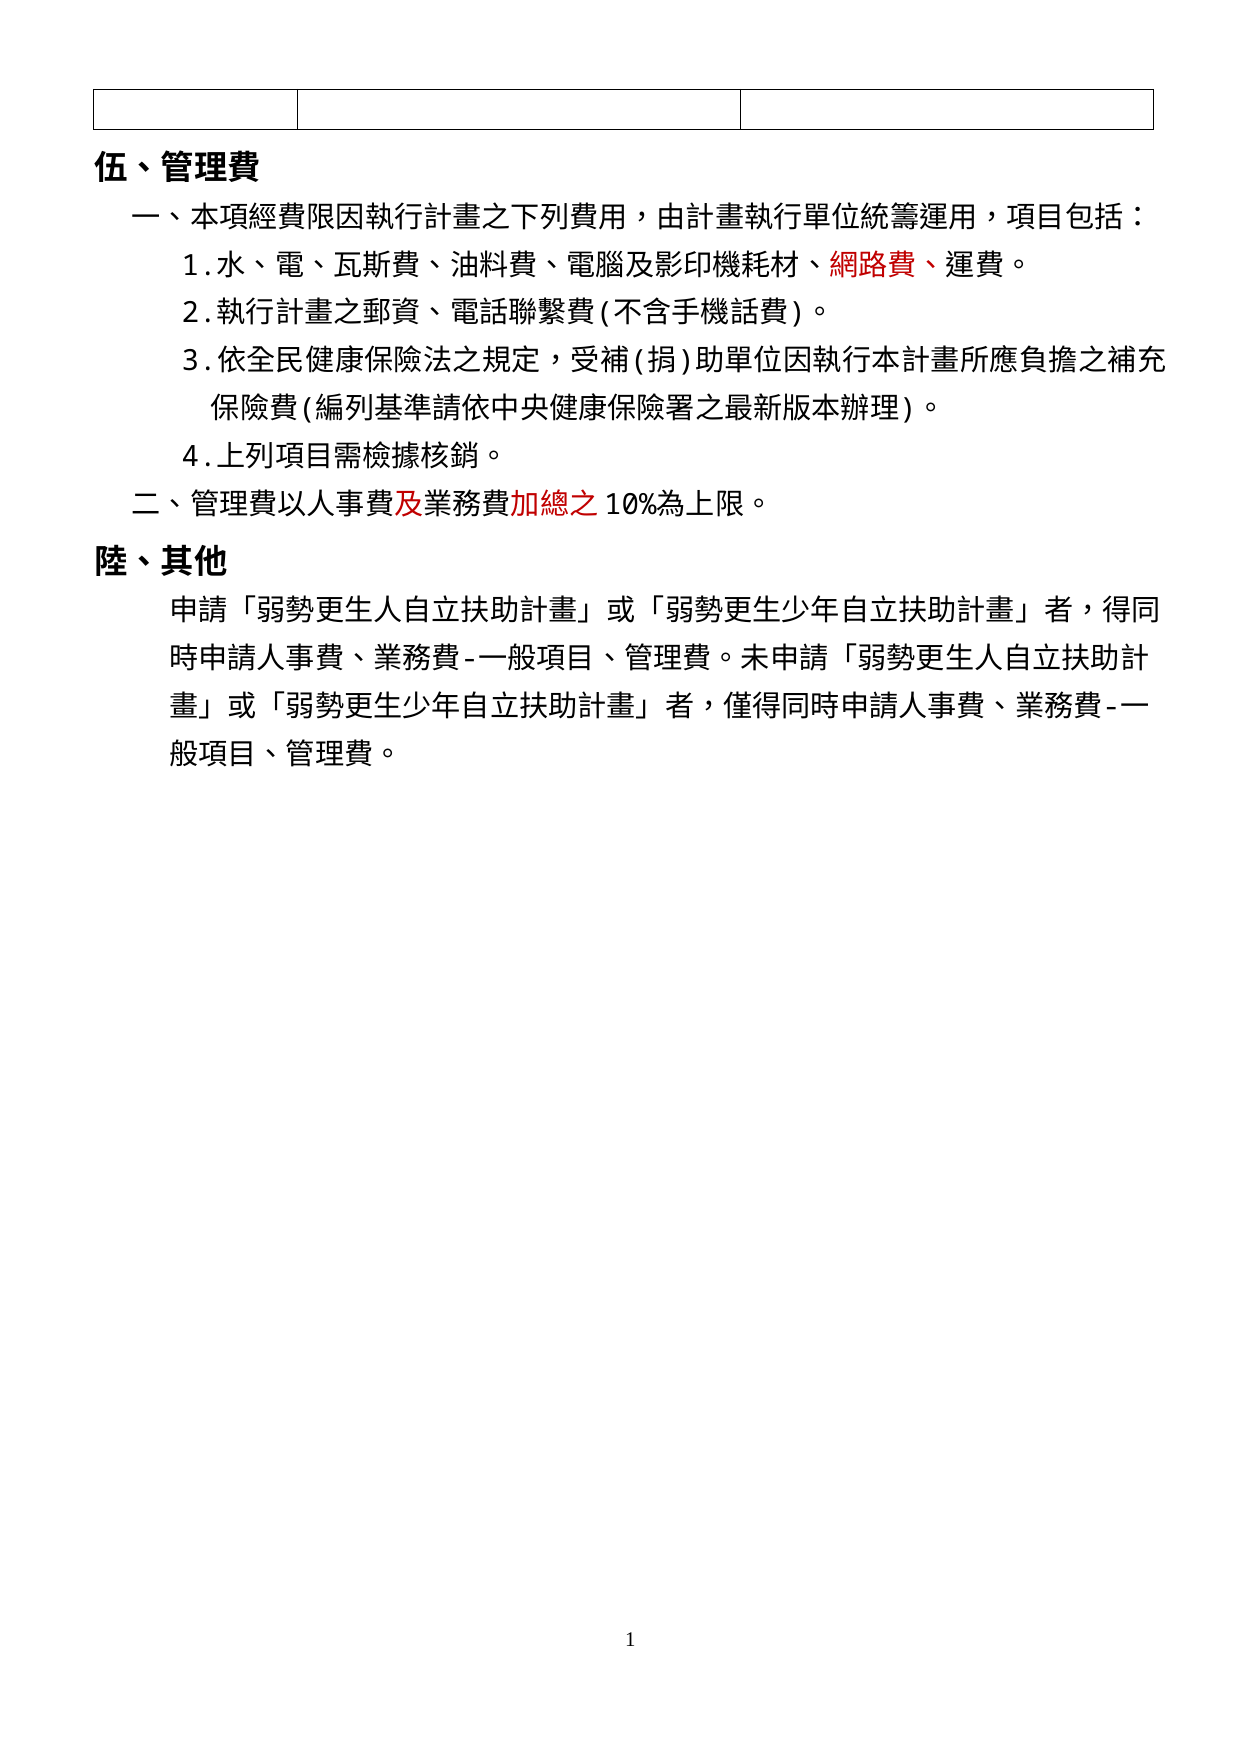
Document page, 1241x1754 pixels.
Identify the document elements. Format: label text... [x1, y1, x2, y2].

text 二、管理費以人事費及業務費加總之10%為上限。 [131, 476, 1167, 524]
text 4.上列項目需檢據核銷。 [181, 428, 1167, 476]
text 申請「弱勢更生人自立扶助計畫」或「弱勢更生少年自立扶助計畫」者，得同時申請人事費、業務費-一般項目、管理費。未申請「弱勢更生人自立扶助計畫」或「弱勢更生少年自立扶助計畫」者，僅得同時申請人事費、業務費-一般項目、管理費。 [169, 582, 1167, 774]
table_cell [298, 90, 740, 129]
table_cell [94, 90, 297, 129]
text 1.水、電、瓦斯費、油料費、電腦及影印機耗材、網路費、運費。 [181, 237, 1167, 284]
text 伍、管理費 [94, 143, 1167, 189]
table_cell [741, 90, 1153, 129]
text 2.執行計畫之郵資、電話聯繫費(不含手機話費)。 [181, 284, 1167, 332]
text 3.依全民健康保險法之規定，受補(捐)助單位因執行本計畫所應負擔之補充保險費(編列基準請依中央健康保險署之最新版本辦理)。 [181, 332, 1167, 428]
text 陸、其他 [94, 537, 1167, 582]
text 一、本項經費限因執行計畫之下列費用，由計畫執行單位統籌運用，項目包括： [131, 189, 1167, 237]
